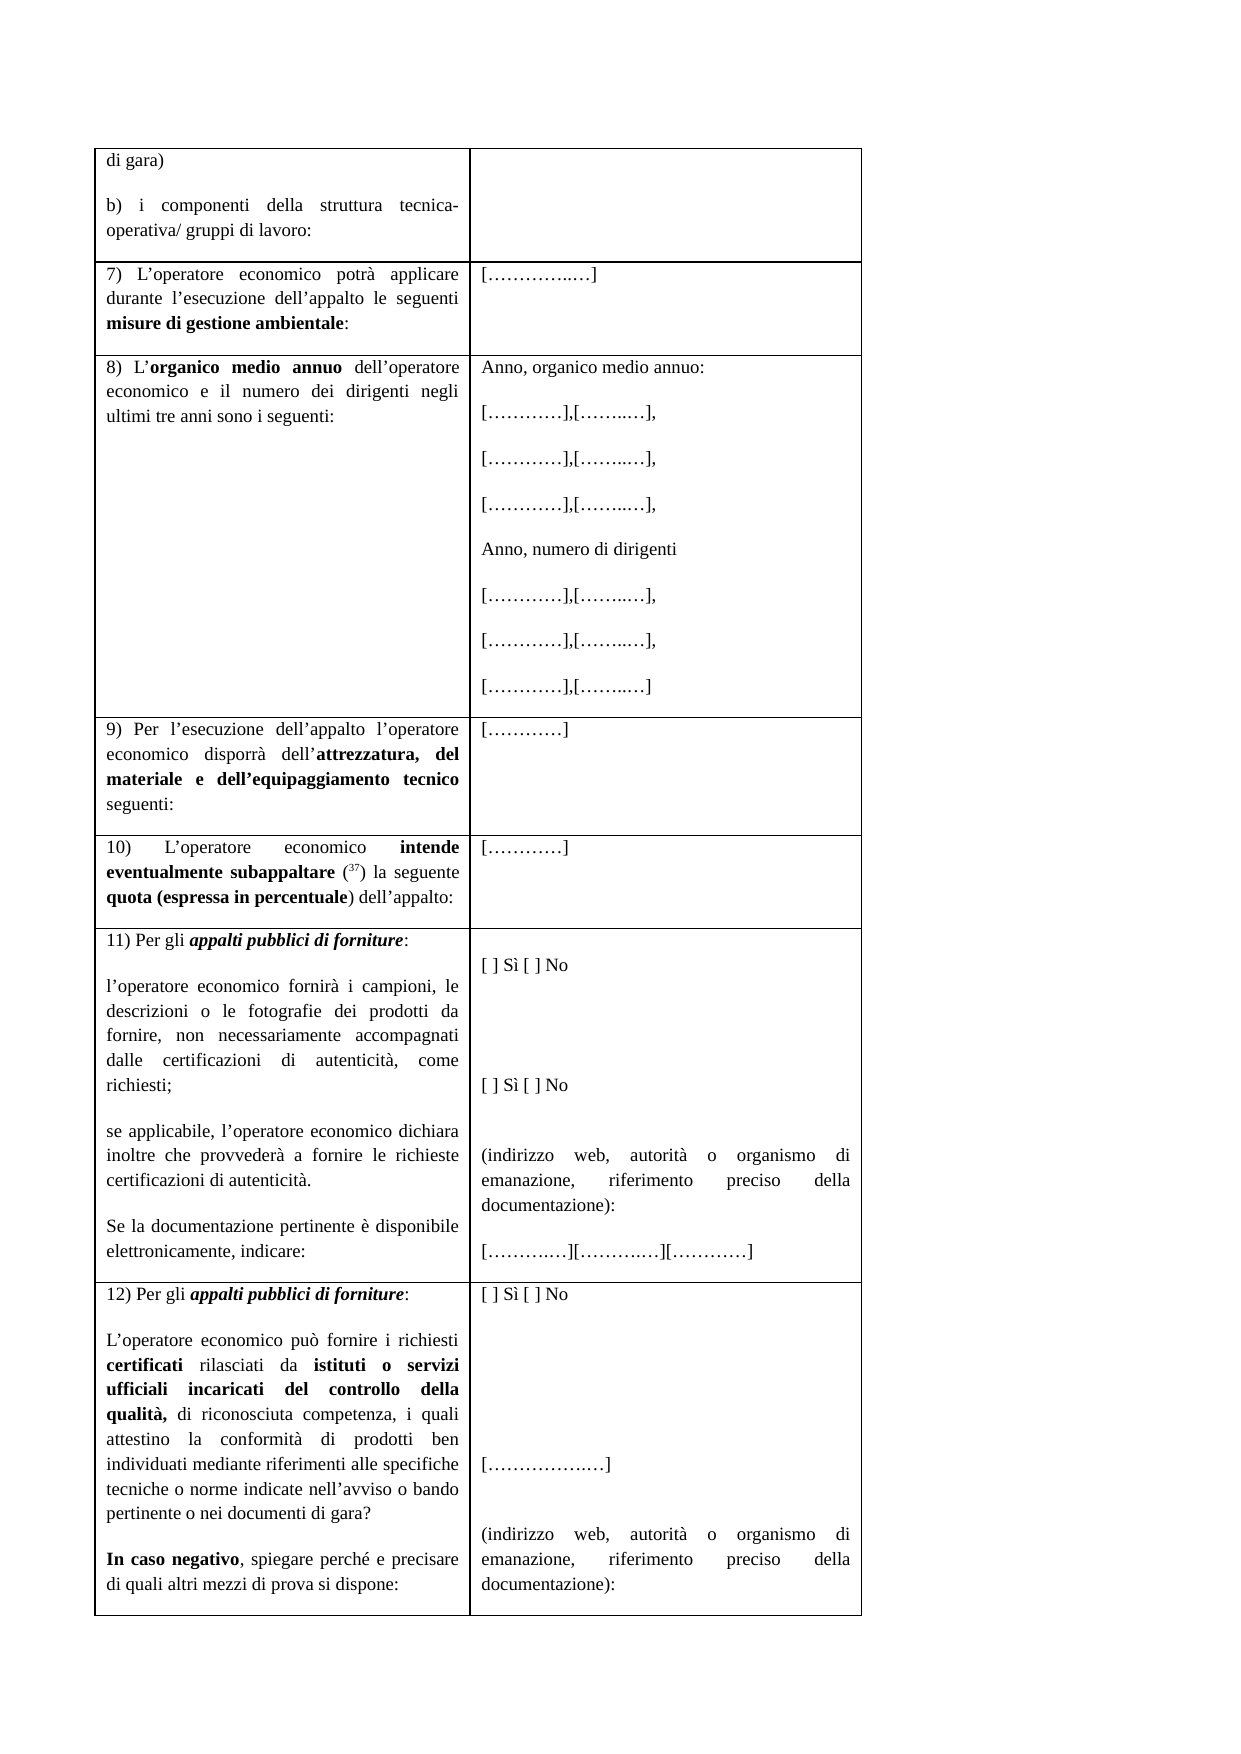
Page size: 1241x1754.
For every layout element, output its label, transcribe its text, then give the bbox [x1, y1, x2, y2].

table_cell Anno, organico medio annuo: […………],[……..…], […………],[……..…], […………],[……..…], Anno, numero di dirigenti […………],[……..…], […………],[……..…], […………],[……..…] [471, 356, 861, 717]
table_cell [ ] Sì [ ] No [ ] Sì [ ] No (indirizzo web, autorità o organismo di emanazione, riferimento preciso della documentazione): [……….…][……….…][…………] [471, 929, 861, 1282]
table_cell 12) Per gli appalti pubblici di forniture: L’operatore economico può fornire i richiesti certificati rilasciati da istituti o servizi ufficiali incaricati del controllo della qualità, di riconosciuta competenza, i quali attestino la conformità di prodotti ben individuati mediante riferimenti alle specifiche tecniche o norme indicate nell’avviso o bando pertinente o nei documenti di gara? In caso negativo, spiegare perché e precisare di quali altri mezzi di prova si dispone: [96, 1283, 469, 1615]
table_cell 7) L’operatore economico potrà applicare durante l’esecuzione dell’appalto le seguenti misure di gestione ambientale: [96, 263, 469, 354]
table_cell […………] [471, 836, 861, 928]
table_cell di gara) b) i componenti della struttura tecnica-operativa/ gruppi di lavoro: [96, 149, 469, 261]
table_cell […………] [471, 718, 861, 835]
table_cell […………..…] [471, 263, 861, 354]
table_cell 10) L’operatore economico intende eventualmente subappaltare (37) la seguente quota (espressa in percentuale) dell’appalto: [96, 836, 469, 928]
table_cell 8) L’organico medio annuo dell’operatore economico e il numero dei dirigenti negli ultimi tre anni sono i seguenti: [96, 356, 469, 717]
table_cell [ ] Sì [ ] No […………….…] (indirizzo web, autorità o organismo di emanazione, riferimento preciso della documentazione): [471, 1283, 861, 1615]
table_cell 11) Per gli appalti pubblici di forniture: l’operatore economico fornirà i campioni, le descrizioni o le fotografie dei prodotti da fornire, non necessariamente accompagnati dalle certificazioni di autenticità, come richiesti; se applicabile, l’operatore economico dichiara inoltre che provvederà a fornire le richieste certificazioni di autenticità. Se la documentazione pertinente è disponibile elettronicamente, indicare: [96, 929, 469, 1282]
table_cell [471, 149, 861, 261]
table_cell 9) Per l’esecuzione dell’appalto l’operatore economico disporrà dell’attrezzatura, del materiale e dell’equipaggiamento tecnico seguenti: [96, 718, 469, 835]
